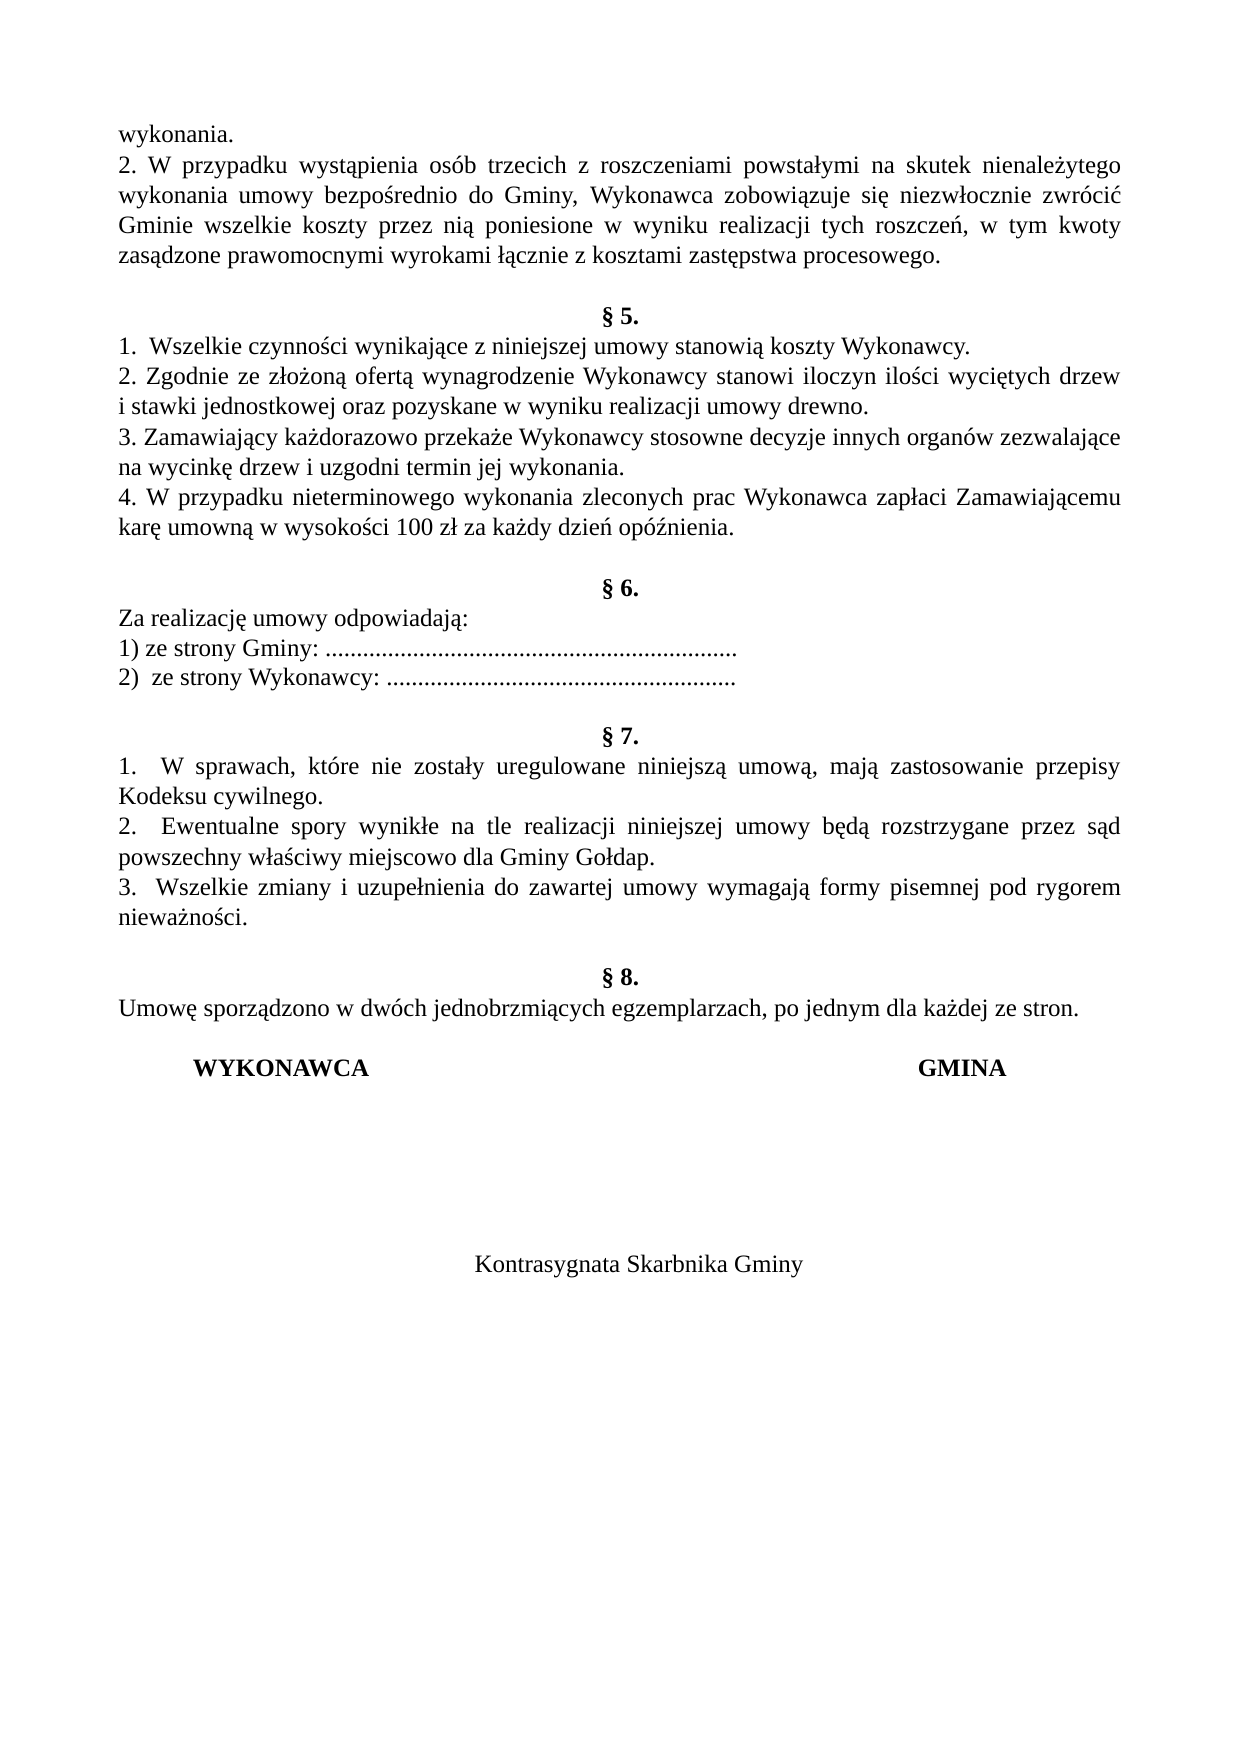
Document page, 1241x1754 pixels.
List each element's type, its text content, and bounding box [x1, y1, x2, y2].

list 4. W przypadku nieterminowego wykonania zleconych prac Wykonawca zapłaci Zamawiającemu karę umowną w wysokości 100 zł za każdy dzień opóźnienia. [118, 481, 1122, 541]
text 2) ze strony Wykonawcy: ........................................................ [118, 662, 1122, 691]
text 3. Wszelkie zmiany i uzupełnienia do zawartej umowy wymagają formy pisemnej pod rygorem nieważności. [118, 870, 1122, 931]
text § 8. [118, 961, 1122, 991]
text 1. W sprawach, które nie zostały uregulowane niniejszą umową, mają zastosowanie przepisy Kodeksu cywilnego. [118, 749, 1122, 810]
text wykonania. [118, 118, 1122, 148]
list 2. Zgodnie ze złożoną ofertą wynagrodzenie Wykonawcy stanowi iloczyn ilości wyciętych drzew i stawki jednostkowej oraz pozyskane w wyniku realizacji umowy drewno. [118, 360, 1122, 420]
text § 6. [118, 571, 1122, 601]
list 3. Zamawiający każdorazowo przekaże Wykonawcy stosowne decyzje innych organów zezwalające na wycinkę drzew i uzgodni termin jej wykonania. [118, 420, 1122, 481]
text § 5. [118, 299, 1122, 329]
text Umowę sporządzono w dwóch jednobrzmiących egzemplarzach, po jednym dla każdej ze stron. [118, 991, 1122, 1021]
text Kontrasygnata Skarbnika Gminy [156, 1248, 1122, 1278]
text 2. Ewentualne spory wynikłe na tle realizacji niniejszej umowy będą rozstrzygane przez sąd powszechny właściwy miejscowo dla Gminy Gołdap. [118, 810, 1122, 870]
list 1. Wszelkie czynności wynikające z niniejszej umowy stanowią koszty Wykonawcy. [118, 329, 1122, 360]
text § 7. [118, 719, 1122, 749]
text 1) ze strony Gminy: .................................................................. [118, 632, 1122, 662]
text Za realizację umowy odpowiadają: [118, 601, 1122, 632]
text WYKONAWCA GMINA [156, 1052, 1122, 1082]
text 2. W przypadku wystąpienia osób trzecich z roszczeniami powstałymi na skutek nienależytego wykonania umowy bezpośrednio do Gminy, Wykonawca zobowiązuje się niezwłocznie zwrócić Gminie wszelkie koszty przez nią poniesione w wyniku realizacji tych roszczeń, w tym kwoty zasądzone prawomocnymi wyrokami łącznie z kosztami zastępstwa procesowego. [118, 148, 1122, 269]
